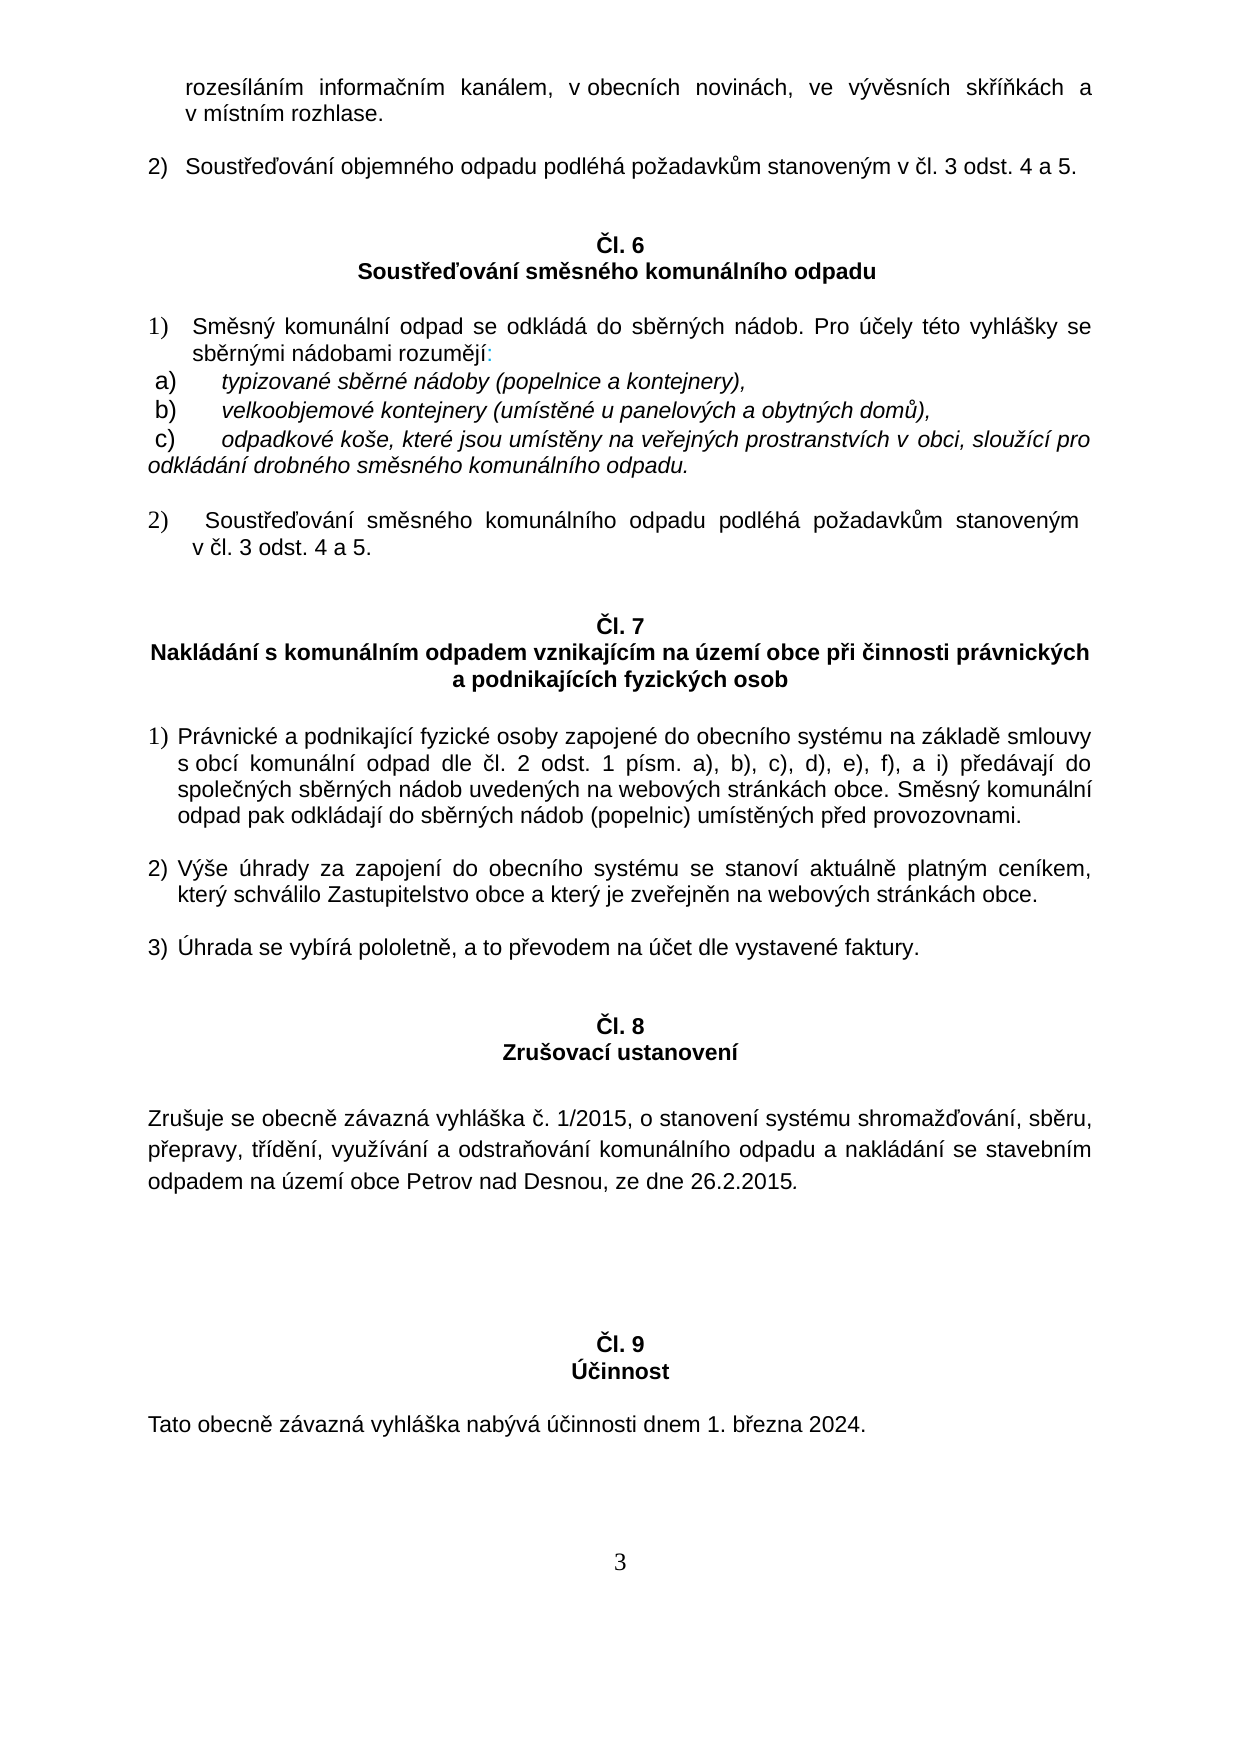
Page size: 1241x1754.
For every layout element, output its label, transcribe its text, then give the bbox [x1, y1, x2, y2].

text Zrušuje se obecně závazná vyhláška č. 1/2015, o stanovení systému shromažďování, sběru, přepravy, třídění, využívání a odstraňování komunálního odpadu a nakládání se stavebním odpadem na území obce Petrov nad Desnou, ze dne 26.2.2015. [148, 1104, 1092, 1194]
text Účinnost [148, 1358, 1092, 1384]
text Čl. 9 [148, 1331, 1092, 1358]
text Čl. 8 [148, 1013, 1092, 1039]
list odpadkové koše, které jsou umístěny na veřejných prostranstvích v obci, sloužící pro odkládání drobného směsného komunálního odpadu. [148, 424, 1092, 479]
text Tato obecně závazná vyhláška nabývá účinnosti dnem 1. března 2024. [148, 1411, 1092, 1437]
list Právnické a podnikající fyzické osoby zapojené do obecního systému na základě smlouvy s obcí komunální odpad dle čl. 2 odst. 1 písm. a), b), c), d), e), f), a i) předávají do společných sběrných nádob uvedených na webových stránkách obce. Směsný komunální odpad pak odkládají do sběrných nádob (popelnic) umístěných před provozovnami. [148, 721, 1092, 828]
list rozesíláním informačním kanálem, v obecních novinách, ve vývěsních skříňkách a v místním rozhlase. [148, 74, 1092, 127]
text Čl. 6 [148, 232, 1092, 258]
list velkoobjemové kontejnery (umístěné u panelových a obytných domů), [148, 395, 1092, 424]
text Soustřeďování směsného komunálního odpadu [148, 258, 1092, 285]
text Zrušovací ustanovení [148, 1039, 1092, 1066]
list typizované sběrné nádoby (popelnice a kontejnery), [148, 366, 1092, 395]
text Čl. 7 [148, 613, 1092, 639]
subtitle Nakládání s komunálním odpadem vznikajícím na území obce při činnosti právnických a podnikajících fyzických osob [148, 639, 1092, 692]
list Úhrada se vybírá pololetně, a to převodem na účet dle vystavené faktury. [148, 934, 1092, 960]
list Směsný komunální odpad se odkládá do sběrných nádob. Pro účely této vyhlášky se sběrnými nádobami rozumějí: [148, 311, 1092, 366]
list Soustřeďování objemného odpadu podléhá požadavkům stanoveným v čl. 3 odst. 4 a 5. [148, 153, 1092, 179]
list Výše úhrady za zapojení do obecního systému se stanoví aktuálně platným ceníkem, který schválilo Zastupitelstvo obce a který je zveřejněn na webových stránkách obce. [148, 855, 1092, 908]
list Soustřeďování směsného komunálního odpadu podléhá požadavkům stanoveným v čl. 3 odst. 4 a 5. [148, 505, 1092, 560]
